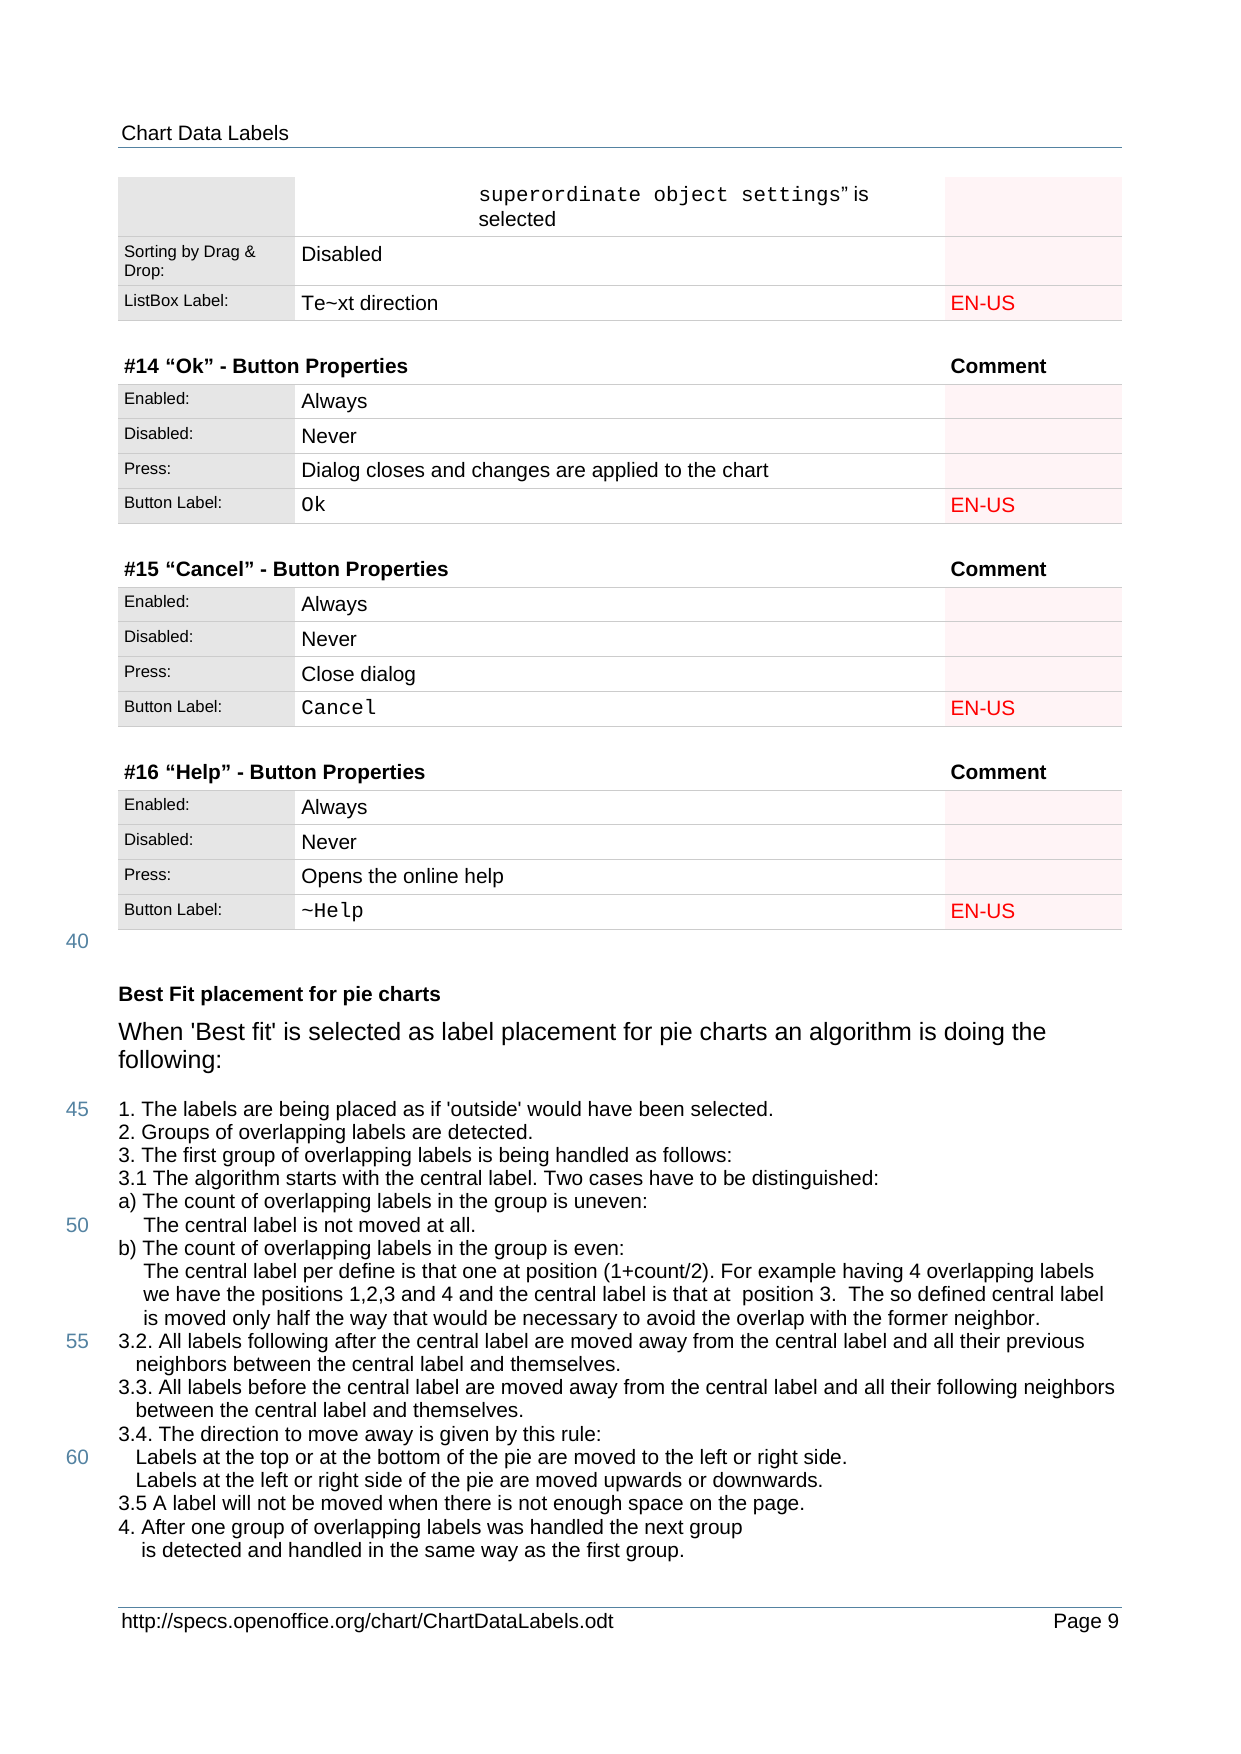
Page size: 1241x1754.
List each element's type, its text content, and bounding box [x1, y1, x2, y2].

table_cell Disabled [295, 237, 945, 285]
table_cell Press: [118, 657, 295, 691]
table_cell Never [295, 419, 945, 453]
text 3.4. The direction to move away is given by this rule: [118, 1422, 1122, 1446]
table_header Comment [945, 551, 1122, 587]
table_cell Never [295, 622, 945, 656]
table_cell Button Label: [118, 489, 295, 523]
table_cell [945, 385, 1122, 418]
table_cell [945, 860, 1122, 894]
text The central label is not moved at all. [118, 1213, 1122, 1236]
table_cell Close dialog [295, 657, 945, 691]
text b) The count of overlapping labels in the group is even: [118, 1236, 1122, 1260]
text 3.1 The algorithm starts with the central label. Two cases have to be distinguished: [118, 1167, 1122, 1190]
text a) The count of overlapping labels in the group is uneven: [118, 1190, 1122, 1213]
table_cell [945, 622, 1122, 656]
table_cell [945, 177, 1122, 236]
table_cell Enabled: [118, 588, 295, 621]
text 3. The first group of overlapping labels is being handled as follows: [118, 1143, 1122, 1167]
text is detected and handled in the same way as the first group. [118, 1538, 1122, 1562]
table_cell Te~xt direction [295, 286, 945, 320]
table_header Comment [945, 348, 1122, 384]
text neighbors between the central label and themselves. [118, 1353, 1122, 1376]
table_cell Button Label: [118, 895, 295, 929]
table_cell Sorting by Drag & Drop: [118, 237, 295, 285]
text 4. After one group of overlapping labels was handled the next group [118, 1515, 1122, 1538]
table_cell Button Label: [118, 692, 295, 726]
table_cell Always [295, 588, 945, 621]
text 3.2. All labels following after the central label are moved away from the central label and all their previous [118, 1329, 1122, 1353]
table_cell EN-US [945, 489, 1122, 523]
text When 'Best fit' is selected as label placement for pie charts an algorithm is doing the following: [118, 1018, 1122, 1074]
table_header Comment [945, 754, 1122, 790]
table_cell EN-US [945, 286, 1122, 320]
table_cell Disabled: [118, 419, 295, 453]
table_cell EN-US [945, 692, 1122, 726]
table_cell Press: [118, 454, 295, 488]
table_cell [945, 791, 1122, 824]
text 1. The labels are being placed as if 'outside' would have been selected. [118, 1097, 1122, 1120]
table_cell superordinate object settings” is selected [295, 177, 945, 236]
table_cell [945, 588, 1122, 621]
table_cell Enabled: [118, 385, 295, 418]
text 3.3. All labels before the central label are moved away from the central label and all their following neighbors between the central label and themselves. [118, 1376, 1122, 1422]
table_cell Dialog closes and changes are applied to the chart [295, 454, 945, 488]
text Labels at the top or at the bottom of the pie are moved to the left or right side. [118, 1446, 1122, 1469]
table_cell Opens the online help [295, 860, 945, 894]
text Labels at the left or right side of the pie are moved upwards or downwards. [118, 1469, 1122, 1492]
text 3.5 A label will not be moved when there is not enough space on the page. [118, 1492, 1122, 1515]
table_cell [118, 177, 295, 236]
table_cell Always [295, 385, 945, 418]
table_cell [945, 454, 1122, 488]
subtitle Best Fit placement for pie charts [118, 982, 1122, 1006]
table_cell Disabled: [118, 825, 295, 859]
table_cell [945, 825, 1122, 859]
table_cell [945, 419, 1122, 453]
table_cell Always [295, 791, 945, 824]
text 2. Groups of overlapping labels are detected. [118, 1120, 1122, 1143]
table_cell Disabled: [118, 622, 295, 656]
table_cell Cancel [295, 692, 945, 726]
table_header “Ok” - Button Properties [118, 348, 945, 384]
table_cell EN-US [945, 895, 1122, 929]
table_header “Help” - Button Properties [118, 754, 945, 790]
table_cell Never [295, 825, 945, 859]
table_cell [945, 657, 1122, 691]
table_cell Ok [295, 489, 945, 523]
table_cell [945, 237, 1122, 285]
table_cell Enabled: [118, 791, 295, 824]
text The central label per define is that one at position (1+count/2). For example having 4 overlapping labels we have the positions 1,2,3 and 4 and the central label is that at position 3. The so defined central label is moved only half the way that would be necessary to avoid the overlap with the former neighbor. [143, 1260, 1122, 1329]
table_cell ListBox Label: [118, 286, 295, 320]
table_cell ~Help [295, 895, 945, 929]
table_header “Cancel” - Button Properties [118, 551, 945, 587]
table_cell Press: [118, 860, 295, 894]
